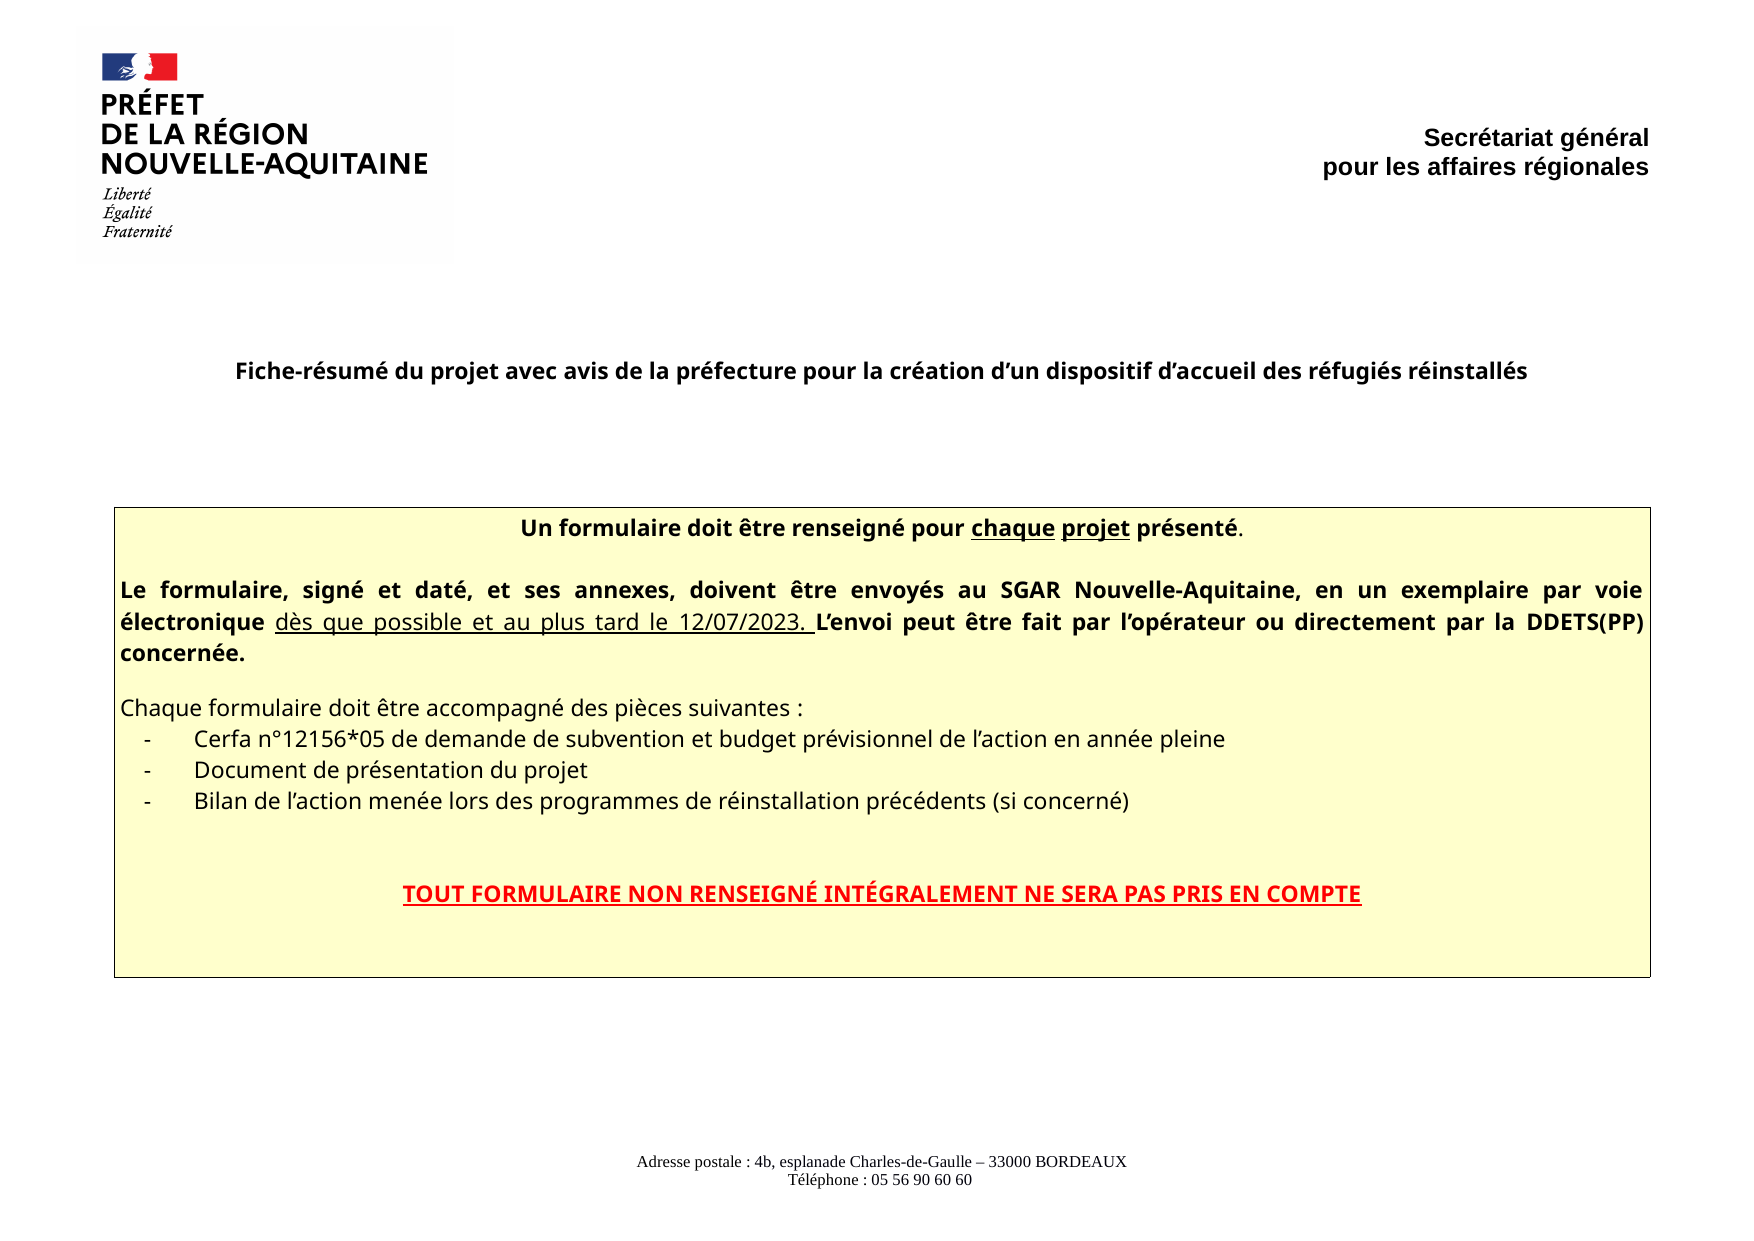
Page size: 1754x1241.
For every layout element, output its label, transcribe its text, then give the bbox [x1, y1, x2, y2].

subtitle Fiche-résumé du projet avec avis de la préfecture pour la création d’un dispositif d’accueil des réfugiés réinstallés [114, 355, 1650, 386]
picture [75, 26, 454, 264]
table_header Un formulaire doit être renseigné pour chaque projet présenté. Le formulaire, signé et daté, et ses annexes, doivent être envoyés au SGAR Nouvelle-Aquitaine, en un exemplaire par voie électronique dès que possible et au plus tard le 12/07/2023. L’envoi peut être fait par l’opérateur ou directement par la DDETS(PP) concernée. Chaque formulaire doit être accompagné des pièces suivantes : Cerfa n°12156*05 de demande de subvention et budget prévisionnel de l’action en année pleine Document de présentation du projet Bilan de l’action menée lors des programmes de réinstallation précédents (si concerné) TOUT FORMULAIRE NON RENSEIGNÉ INTÉGRALEMENT NE SERA PAS PRIS EN COMPTE [115, 508, 1650, 977]
